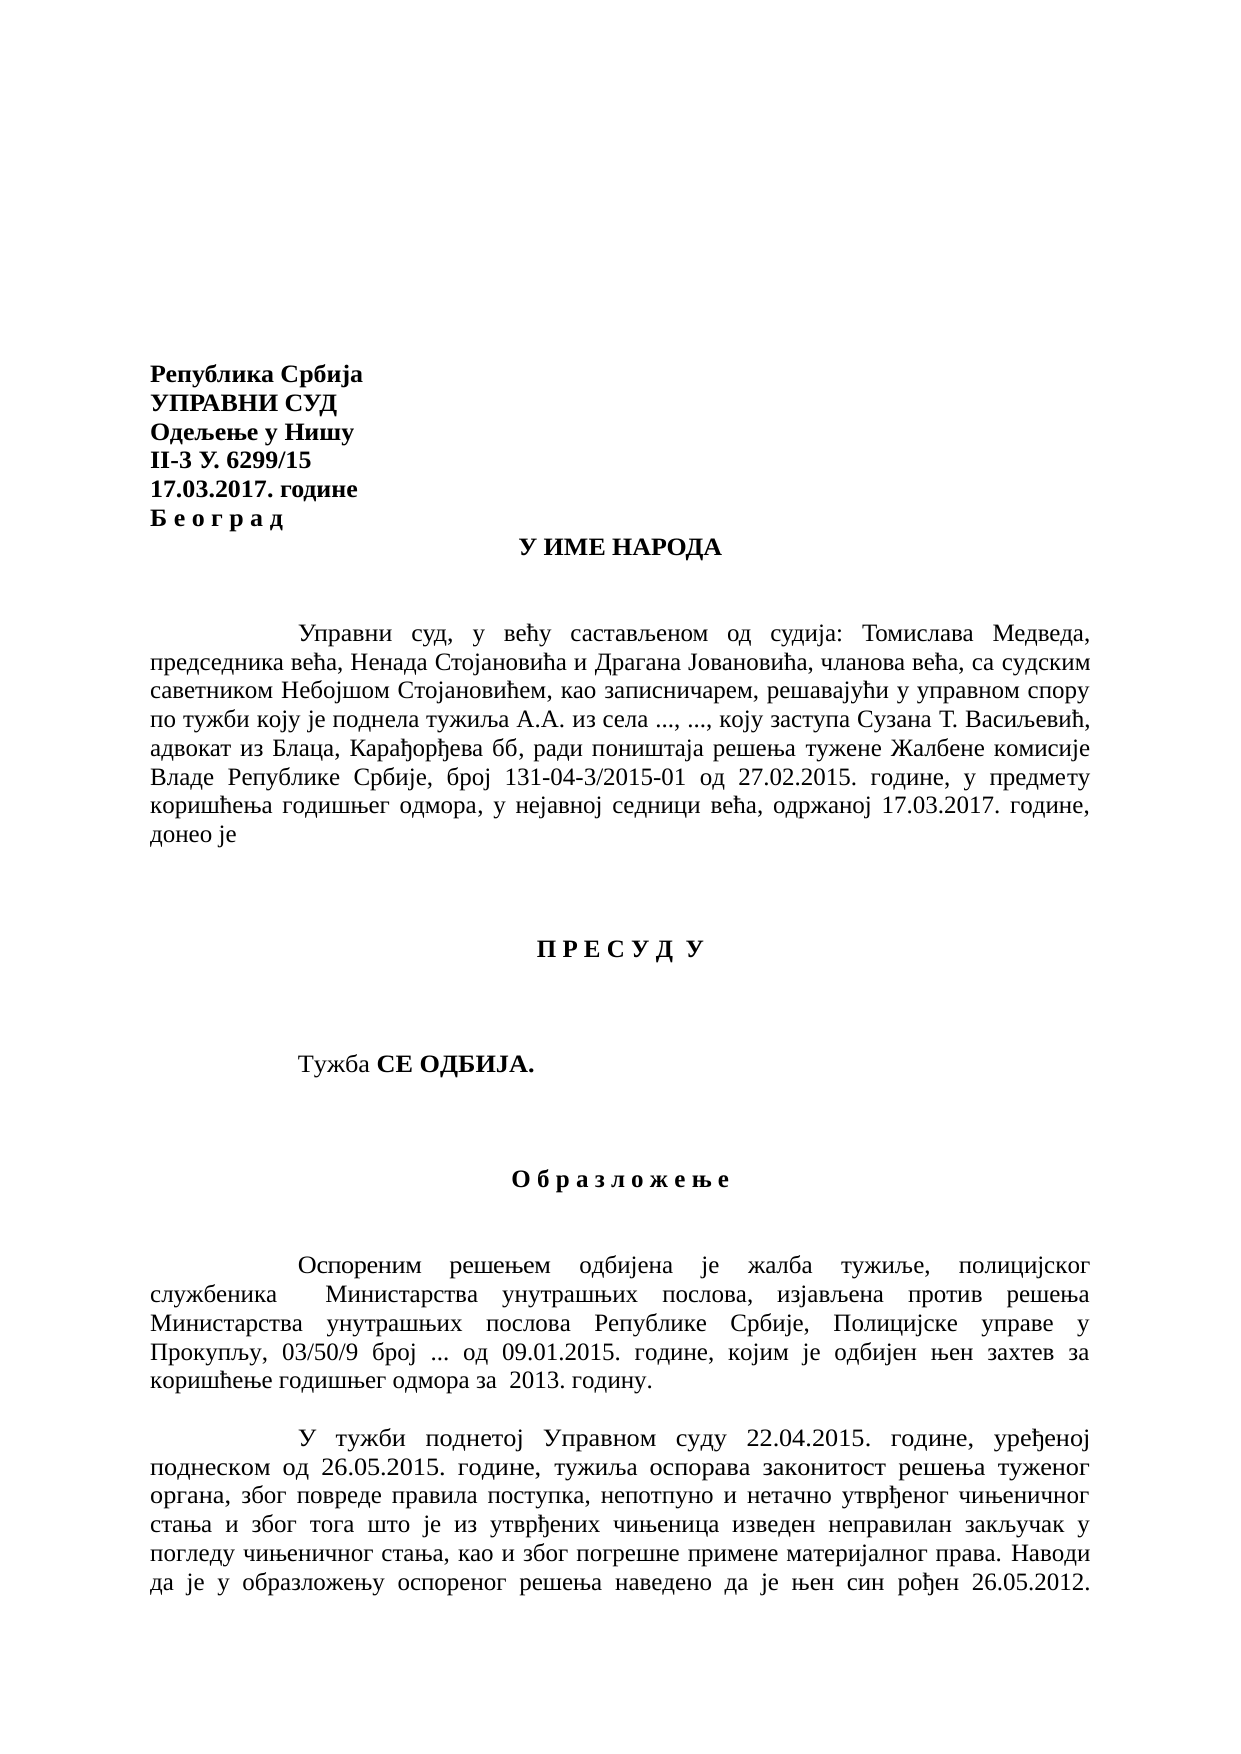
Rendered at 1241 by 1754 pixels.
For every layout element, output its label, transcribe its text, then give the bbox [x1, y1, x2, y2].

text Одељење у Нишу [150, 417, 1090, 445]
text Управни суд, у већу састављеном од судија: Томислава Медведа, председника већа, Ненада Стојановића и Драгана Јовановића, чланова већа, са судским саветником Небојшом Стојановићем, као записничарем, решавајући у управном спору по тужби коју је поднела тужиља А.А. из села ..., ..., коју заступа Сузана Т. Васиљевић, адвокат из Блаца, Карађорђева бб, ради поништаја решења тужене Жалбене комисије Владе Републике Србије, број 131-04-3/2015-01 од 27.02.2015. године, у предмету коришћења годишњег одмора, у нејавној седници већа, одржаној 17.03.2017. године, донео је [150, 618, 1090, 848]
text II-3 У. 6299/15 [150, 445, 1090, 474]
text Тужба СЕ ОДБИЈА. [150, 1049, 1090, 1078]
text УПРАВНИ СУД [150, 388, 1090, 417]
text Б е о г р а д [150, 503, 1090, 532]
text О б р а з л о ж е њ е [150, 1164, 1090, 1193]
text У ИМЕ НАРОДА [150, 532, 1090, 560]
text У тужби поднетој Управном суду 22.04.2015. године, уређеној поднеском од 26.05.2015. године, тужиља оспорава законитост решења туженог органа, због повреде правила поступка, непотпуно и нетачно утврђеног чињеничног стања и због тога што је из утврђених чињеница изведен неправилан закључак у погледу чињеничног стања, као и због погрешне примене материјалног права. Наводи да је у образложењу оспореног решења наведено да је њен син рођен 26.05.2012. [150, 1423, 1090, 1595]
text 17.03.2017. године [150, 474, 1090, 503]
text Република Србија [150, 148, 1090, 388]
text П Р Е С У Д У [150, 934, 1090, 963]
text Оспореним решењем одбијена је жалба тужиље, полицијског службеника Министарства унутрашњих послова, изјављена против решења Министарства унутрашњих послова Републике Србије, Полицијске управе у Прокупљу, 03/50/9 број ... од 09.01.2015. године, којим је одбијен њен захтев за коришћење годишњег одмора за 2013. годину. [150, 1250, 1090, 1394]
